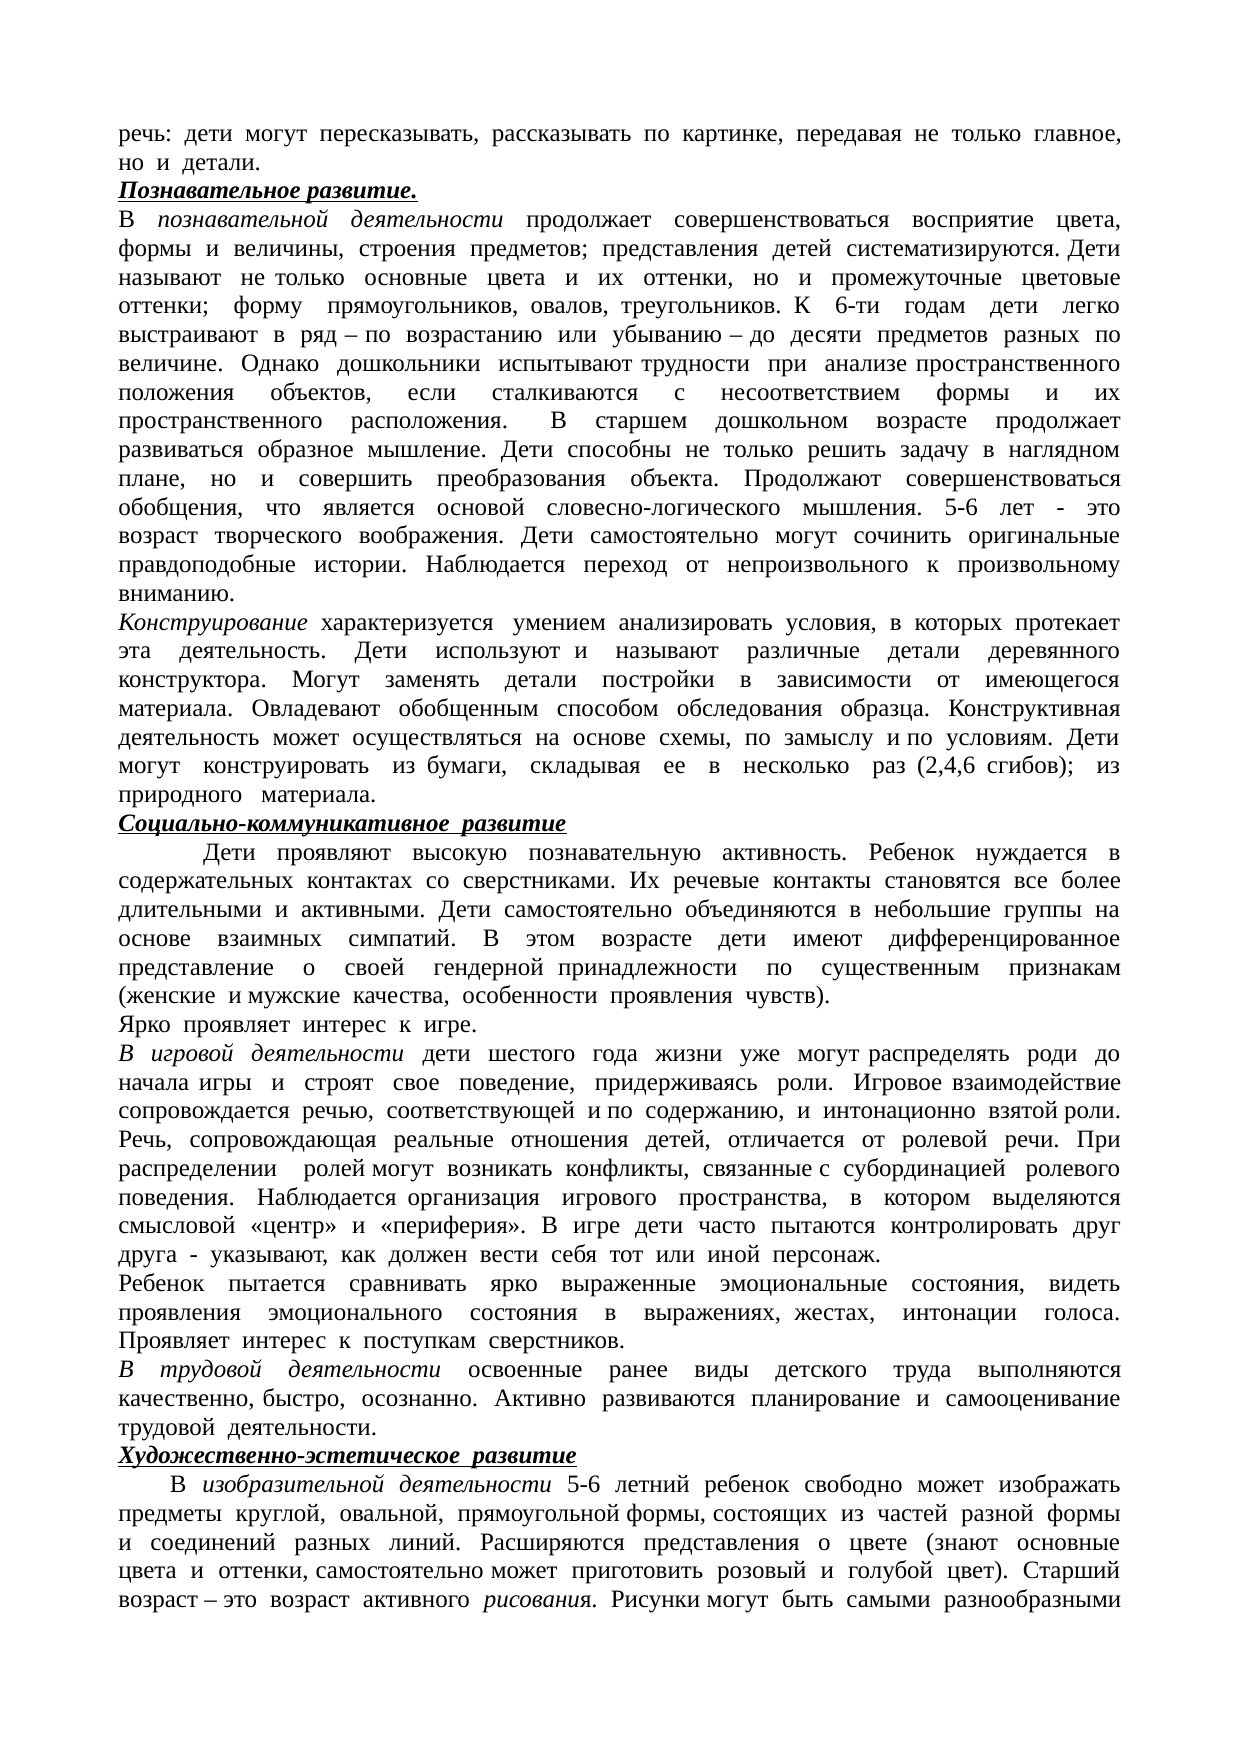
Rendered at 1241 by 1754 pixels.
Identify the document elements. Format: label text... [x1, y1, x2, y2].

text В познавательной деятельности продолжает совершенствоваться восприятие цвета, формы и величины, строения предметов; представления детей систематизируются. Дети называют не только основные цвета и их оттенки, но и промежуточные цветовые оттенки; форму прямоугольников, овалов, треугольников. К 6-ти годам дети легко выстраивают в ряд – по возрастанию или убыванию – до десяти предметов разных по величине. Однако дошкольники испытывают трудности при анализе пространственного положения объектов, если сталкиваются с несоответствием формы и их пространственного расположения. В старшем дошкольном возрасте продолжает развиваться образное мышление. Дети способны не только решить задачу в наглядном плане, но и совершить преобразования объекта. Продолжают совершенствоваться обобщения, что является основой словесно-логического мышления. 5-6 лет - это возраст творческого воображения. Дети самостоятельно могут сочинить оригинальные правдоподобные истории. Наблюдается переход от непроизвольного к произвольному вниманию. [118, 204, 1122, 607]
text речь: дети могут пересказывать, рассказывать по картинке, передавая не только главное, но и детали. [118, 118, 1122, 176]
text Познавательное развитие. [118, 176, 1122, 204]
text В игровой деятельности дети шестого года жизни уже могут распределять роди до начала игры и строят свое поведение, придерживаясь роли. Игровое взаимодействие сопровождается речью, соответствующей и по содержанию, и интонационно взятой роли. Речь, сопровождающая реальные отношения детей, отличается от ролевой речи. При распределении ролей могут возникать конфликты, связанные с субординацией ролевого поведения. Наблюдается организация игрового пространства, в котором выделяются смысловой «центр» и «периферия». В игре дети часто пытаются контролировать друг друга - указывают, как должен вести себя тот или иной персонаж. [118, 1038, 1122, 1268]
text Конструирование характеризуется умением анализировать условия, в которых протекает эта деятельность. Дети используют и называют различные детали деревянного конструктора. Могут заменять детали постройки в зависимости от имеющегося материала. Овладевают обобщенным способом обследования образца. Конструктивная деятельность может осуществляться на основе схемы, по замыслу и по условиям. Дети могут конструировать из бумаги, складывая ее в несколько раз (2,4,6 сгибов); из природного материала. [118, 607, 1122, 808]
text В трудовой деятельности освоенные ранее виды детского труда выполняются качественно, быстро, осознанно. Активно развиваются планирование и самооценивание трудовой деятельности. [118, 1354, 1122, 1441]
text Социально-коммуникативное развитие [118, 808, 1122, 837]
text Художественно-эстетическое развитие [118, 1441, 1122, 1469]
text В изобразительной деятельности 5-6 летний ребенок свободно может изображать предметы круглой, овальной, прямоугольной формы, состоящих из частей разной формы и соединений разных линий. Расширяются представления о цвете (знают основные цвета и оттенки, самостоятельно может приготовить розовый и голубой цвет). Старший возраст – это возраст активного рисования. Рисунки могут быть самыми разнообразными [118, 1469, 1122, 1613]
text Ребенок пытается сравнивать ярко выраженные эмоциональные состояния, видеть проявления эмоционального состояния в выражениях, жестах, интонации голоса. Проявляет интерес к поступкам сверстников. [118, 1268, 1122, 1354]
text Дети проявляют высокую познавательную активность. Ребенок нуждается в содержательных контактах со сверстниками. Их речевые контакты становятся все более длительными и активными. Дети самостоятельно объединяются в небольшие группы на основе взаимных симпатий. В этом возрасте дети имеют дифференцированное представление о своей гендерной принадлежности по существенным признакам (женские и мужские качества, особенности проявления чувств). [118, 837, 1122, 1009]
text Ярко проявляет интерес к игре. [118, 1009, 1122, 1038]
